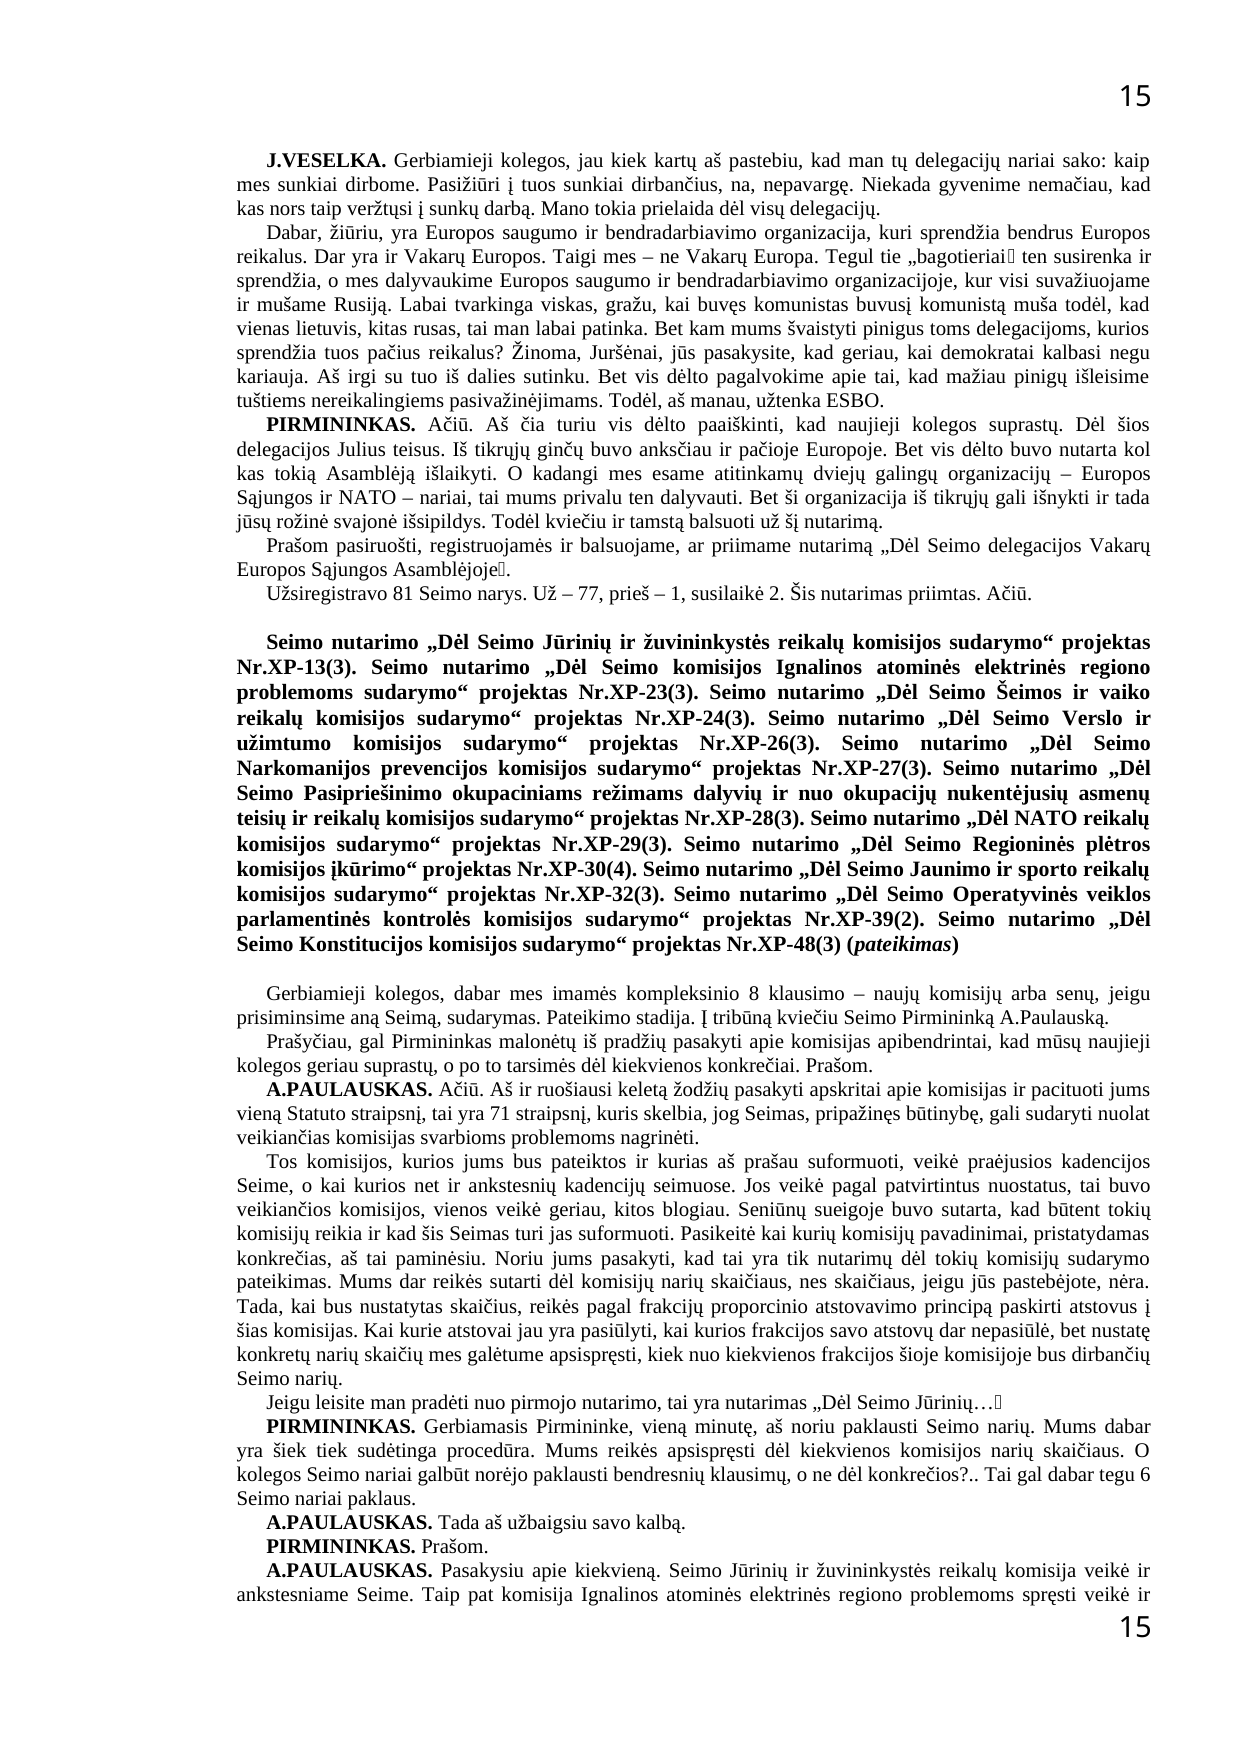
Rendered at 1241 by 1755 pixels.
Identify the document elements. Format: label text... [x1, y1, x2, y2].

text Gerbiamieji kolegos, dabar mes imamės kompleksinio 8 klausimo – naujų komisijų arba senų, jeigu prisiminsime aną Seimą, sudarymas. Pateikimo stadija. Į tribūną kviečiu Seimo Pirmininką A.Paulauską. [236, 981, 1152, 1029]
text Tos komisijos, kurios jums bus pateiktos ir kurias aš prašau suformuoti, veikė praėjusios kadencijos Seime, o kai kurios net ir ankstesnių kadencijų seimuose. Jos veikė pagal patvirtintus nuostatus, tai buvo veikiančios komisijos, vienos veikė geriau, kitos blogiau. Seniūnų sueigoje buvo sutarta, kad būtent tokių komisijų reikia ir kad šis Seimas turi jas suformuoti. Pasikeitė kai kurių komisijų pavadinimai, pristatydamas konkrečias, aš tai paminėsiu. Noriu jums pasakyti, kad tai yra tik nutarimų dėl tokių komisijų sudarymo pateikimas. Mums dar reikės sutarti dėl komisijų narių skaičiaus, nes skaičiaus, jeigu jūs pastebėjote, nėra. Tada, kai bus nustatytas skaičius, reikės pagal frakcijų proporcinio atstovavimo principą paskirti atstovus į šias komisijas. Kai kurie atstovai jau yra pasiūlyti, kai kurios frakcijos savo atstovų dar nepasiūlė, bet nustatę konkretų narių skaičių mes galėtume apsispręsti, kiek nuo kiekvienos frakcijos šioje komisijoje bus dirbančių Seimo narių. [236, 1149, 1152, 1390]
text A.PAULAUSKAS. Ačiū. Aš ir ruošiausi keletą žodžių pasakyti apskritai apie komisijas ir pacituoti jums vieną Statuto straipsnį, tai yra 71 straipsnį, kuris skelbia, jog Seimas, pripažinęs būtinybę, gali sudaryti nuolat veikiančias komisijas svarbioms problemoms nagrinėti. [236, 1077, 1152, 1149]
text A.PAULAUSKAS. Tada aš užbaigsiu savo kalbą. [236, 1510, 1152, 1534]
text A.PAULAUSKAS. Pasakysiu apie kiekvieną. Seimo Jūrinių ir žuvininkystės reikalų komisija veikė ir ankstesniame Seime. Taip pat komisija Ignalinos atominės elektrinės regiono problemoms spręsti veikė ir [236, 1558, 1152, 1606]
text Jeigu leisite man pradėti nuo pirmojo nutarimo, tai yra nutarimas „Dėl Seimo Jūrinių… [236, 1390, 1152, 1414]
text Dabar, žiūriu, yra Europos saugumo ir bendradarbiavimo organizacija, kuri sprendžia bendrus Europos reikalus. Dar yra ir Vakarų Europos. Taigi mes – ne Vakarų Europa. Tegul tie „bagotieriai ten susirenka ir sprendžia, o mes dalyvaukime Europos saugumo ir bendradarbiavimo organizacijoje, kur visi suvažiuojame ir mušame Rusiją. Labai tvarkinga viskas, gražu, kai buvęs komunistas buvusį komunistą muša todėl, kad vienas lietuvis, kitas rusas, tai man labai patinka. Bet kam mums švaistyti pinigus toms delegacijoms, kurios sprendžia tuos pačius reikalus? Žinoma, Juršėnai, jūs pasakysite, kad geriau, kai demokratai kalbasi negu kariauja. Aš irgi su tuo iš dalies sutinku. Bet vis dėlto pagalvokime apie tai, kad mažiau pinigų išleisime tuštiems nereikalingiems pasivažinėjimams. Todėl, aš manau, užtenka ESBO. [236, 220, 1152, 412]
text PIRMININKAS. Ačiū. Aš čia turiu vis dėlto paaiškinti, kad naujieji kolegos suprastų. Dėl šios delegacijos Julius teisus. Iš tikrųjų ginčų buvo anksčiau ir pačioje Europoje. Bet vis dėlto buvo nutarta kol kas tokią Asamblėją išlaikyti. O kadangi mes esame atitinkamų dviejų galingų organizacijų – Europos Sąjungos ir NATO – nariai, tai mums privalu ten dalyvauti. Bet ši organizacija iš tikrųjų gali išnykti ir tada jūsų rožinė svajonė išsipildys. Todėl kviečiu ir tamstą balsuoti už šį nutarimą. [236, 412, 1152, 533]
text PIRMININKAS. Prašom. [236, 1534, 1152, 1558]
text Užsiregistravo 81 Seimo narys. Už – 77, prieš – 1, susilaikė 2. Šis nutarimas priimtas. Ačiū. [236, 581, 1152, 605]
text PIRMININKAS. Gerbiamasis Pirmininke, vieną minutę, aš noriu paklausti Seimo narių. Mums dabar yra šiek tiek sudėtinga procedūra. Mums reikės apsispręsti dėl kiekvienos komisijos narių skaičiaus. O kolegos Seimo nariai galbūt norėjo paklausti bendresnių klausimų, o ne dėl konkrečios?.. Tai gal dabar tegu 6 Seimo nariai paklaus. [236, 1414, 1152, 1510]
text J.VESELKA. Gerbiamieji kolegos, jau kiek kartų aš pastebiu, kad man tų delegacijų nariai sako: kaip mes sunkiai dirbome. Pasižiūri į tuos sunkiai dirbančius, na, nepavargę. Niekada gyvenime nemačiau, kad kas nors taip veržtųsi į sunkų darbą. Mano tokia prielaida dėl visų delegacijų. [236, 148, 1152, 220]
text Prašyčiau, gal Pirmininkas malonėtų iš pradžių pasakyti apie komisijas apibendrintai, kad mūsų naujieji kolegos geriau suprastų, o po to tarsimės dėl kiekvienos konkrečiai. Prašom. [236, 1029, 1152, 1077]
text Prašom pasiruošti, registruojamės ir balsuojame, ar priimame nutarimą „Dėl Seimo delegacijos Vakarų Europos Sąjungos Asamblėjoje. [236, 533, 1152, 581]
text Seimo nutarimo „Dėl Seimo Jūrinių ir žuvininkystės reikalų komisijos sudarymo“ projektas Nr.XP-13(3). Seimo nutarimo „Dėl Seimo komisijos Ignalinos atominės elektrinės regiono problemoms sudarymo“ projektas Nr.XP-23(3). Seimo nutarimo „Dėl Seimo Šeimos ir vaiko reikalų komisijos sudarymo“ projektas Nr.XP-24(3). Seimo nutarimo „Dėl Seimo Verslo ir užimtumo komisijos sudarymo“ projektas Nr.XP-26(3). Seimo nutarimo „Dėl Seimo Narkomanijos prevencijos komisijos sudarymo“ projektas Nr.XP-27(3). Seimo nutarimo „Dėl Seimo Pasipriešinimo okupaciniams režimams dalyvių ir nuo okupacijų nukentėjusių asmenų teisių ir reikalų komisijos sudarymo“ projektas Nr.XP-28(3). Seimo nutarimo „Dėl NATO reikalų komisijos sudarymo“ projektas Nr.XP-29(3). Seimo nutarimo „Dėl Seimo Regioninės plėtros komisijos įkūrimo“ projektas Nr.XP-30(4). Seimo nutarimo „Dėl Seimo Jaunimo ir sporto reikalų komisijos sudarymo“ projektas Nr.XP-32(3). Seimo nutarimo „Dėl Seimo Operatyvinės veiklos parlamentinės kontrolės komisijos sudarymo“ projektas Nr.XP-39(2). Seimo nutarimo „Dėl Seimo Konstitucijos komisijos sudarymo“ projektas Nr.XP-48(3) (pateikimas) [236, 629, 1152, 957]
